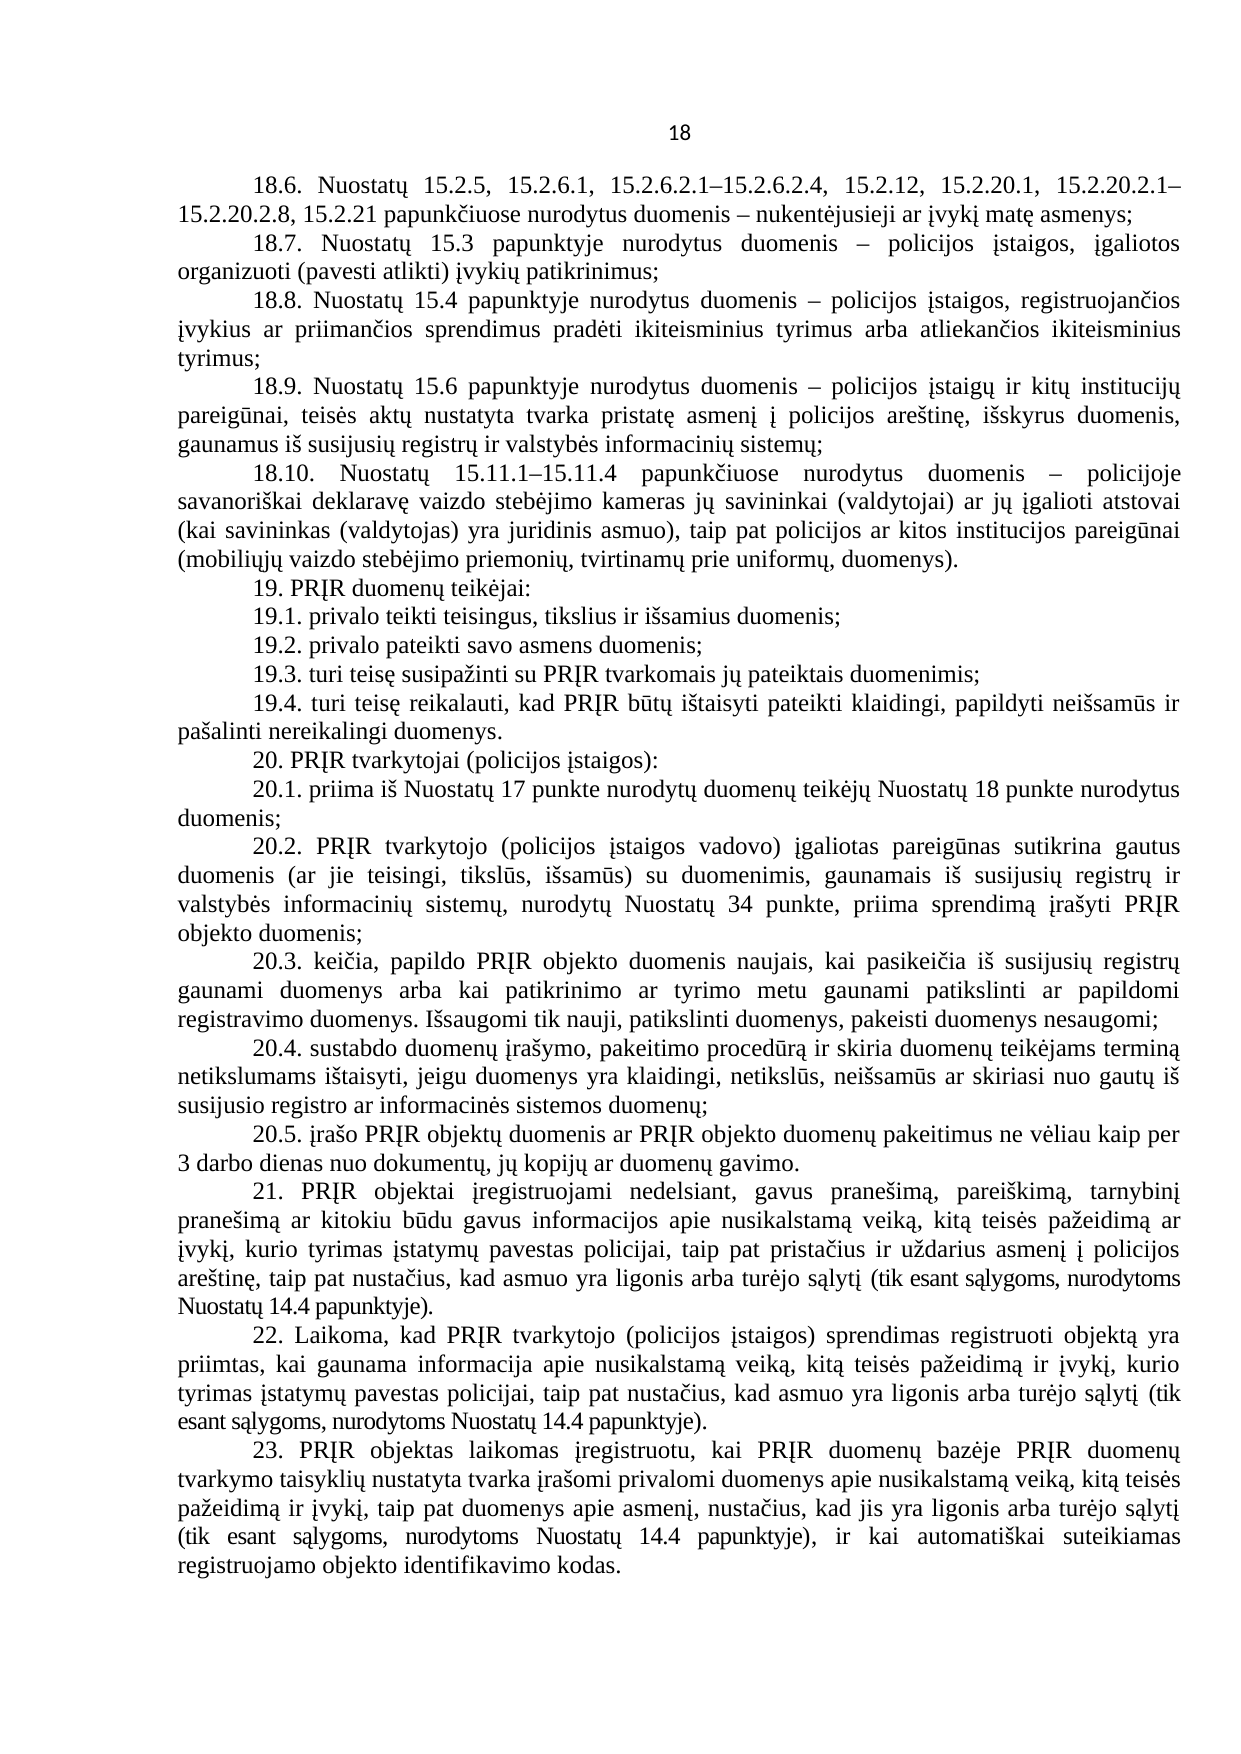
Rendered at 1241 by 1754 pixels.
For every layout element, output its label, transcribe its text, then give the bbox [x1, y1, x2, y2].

text 21. PRĮR objektai įregistruojami nedelsiant, gavus pranešimą, pareiškimą, tarnybinį pranešimą ar kitokiu būdu gavus informacijos apie nusikalstamą veiką, kitą teisės pažeidimą ar įvykį, kurio tyrimas įstatymų pavestas policijai, taip pat pristačius ir uždarius asmenį į policijos areštinę, taip pat nustačius, kad asmuo yra ligonis arba turėjo sąlytį (tik esant sąlygoms, nurodytoms Nuostatų 14.4 papunktyje). [177, 1176, 1181, 1320]
text 19.1. privalo teikti teisingus, tikslius ir išsamius duomenis; [177, 601, 1181, 630]
text 20.1. priima iš Nuostatų 17 punkte nurodytų duomenų teikėjų Nuostatų 18 punkte nurodytus duomenis; [177, 774, 1181, 831]
text 18.7. Nuostatų 15.3 papunktyje nurodytus duomenis – policijos įstaigos, įgaliotos organizuoti (pavesti atlikti) įvykių patikrinimus; [177, 228, 1181, 285]
text 20. PRĮR tvarkytojai (policijos įstaigos): [177, 745, 1181, 774]
text 19. PRĮR duomenų teikėjai: [177, 573, 1181, 601]
text 18.9. Nuostatų 15.6 papunktyje nurodytus duomenis – policijos įstaigų ir kitų institucijų pareigūnai, teisės aktų nustatyta tvarka pristatę asmenį į policijos areštinę, išskyrus duomenis, gaunamus iš susijusių registrų ir valstybės informacinių sistemų; [177, 371, 1181, 458]
text 20.4. sustabdo duomenų įrašymo, pakeitimo procedūrą ir skiria duomenų teikėjams terminą netikslumams ištaisyti, jeigu duomenys yra klaidingi, netikslūs, neišsamūs ar skiriasi nuo gautų iš susijusio registro ar informacinės sistemos duomenų; [177, 1033, 1181, 1119]
text 22. Laikoma, kad PRĮR tvarkytojo (policijos įstaigos) sprendimas registruoti objektą yra priimtas, kai gaunama informacija apie nusikalstamą veiką, kitą teisės pažeidimą ir įvykį, kurio tyrimas įstatymų pavestas policijai, taip pat nustačius, kad asmuo yra ligonis arba turėjo sąlytį (tik esant sąlygoms, nurodytoms Nuostatų 14.4 papunktyje). [177, 1320, 1181, 1435]
text 23. PRĮR objektas laikomas įregistruotu, kai PRĮR duomenų bazėje PRĮR duomenų tvarkymo taisyklių nustatyta tvarka įrašomi privalomi duomenys apie nusikalstamą veiką, kitą teisės pažeidimą ir įvykį, taip pat duomenys apie asmenį, nustačius, kad jis yra ligonis arba turėjo sąlytį (tik esant sąlygoms, nurodytoms Nuostatų 14.4 papunktyje), ir kai automatiškai suteikiamas registruojamo objekto identifikavimo kodas. [177, 1435, 1181, 1579]
text 18.6. Nuostatų 15.2.5, 15.2.6.1, 15.2.6.2.1–15.2.6.2.4, 15.2.12, 15.2.20.1, 15.2.20.2.1–15.2.20.2.8, 15.2.21 papunkčiuose nurodytus duomenis – nukentėjusieji ar įvykį matę asmenys; [177, 170, 1181, 228]
text 18.10. Nuostatų 15.11.1–15.11.4 papunkčiuose nurodytus duomenis – policijoje savanoriškai deklaravę vaizdo stebėjimo kameras jų savininkai (valdytojai) ar jų įgalioti atstovai (kai savininkas (valdytojas) yra juridinis asmuo), taip pat policijos ar kitos institucijos pareigūnai (mobiliųjų vaizdo stebėjimo priemonių, tvirtinamų prie uniformų, duomenys). [177, 458, 1181, 573]
text 20.3. keičia, papildo PRĮR objekto duomenis naujais, kai pasikeičia iš susijusių registrų gaunami duomenys arba kai patikrinimo ar tyrimo metu gaunami patikslinti ar papildomi registravimo duomenys. Išsaugomi tik nauji, patikslinti duomenys, pakeisti duomenys nesaugomi; [177, 946, 1181, 1033]
text 19.4. turi teisę reikalauti, kad PRĮR būtų ištaisyti pateikti klaidingi, papildyti neišsamūs ir pašalinti nereikalingi duomenys. [177, 688, 1181, 745]
text 20.2. PRĮR tvarkytojo (policijos įstaigos vadovo) įgaliotas pareigūnas sutikrina gautus duomenis (ar jie teisingi, tikslūs, išsamūs) su duomenimis, gaunamais iš susijusių registrų ir valstybės informacinių sistemų, nurodytų Nuostatų 34 punkte, priima sprendimą įrašyti PRĮR objekto duomenis; [177, 831, 1181, 946]
text 18.8. Nuostatų 15.4 papunktyje nurodytus duomenis – policijos įstaigos, registruojančios įvykius ar priimančios sprendimus pradėti ikiteisminius tyrimus arba atliekančios ikiteisminius tyrimus; [177, 285, 1181, 371]
text 19.2. privalo pateikti savo asmens duomenis; [177, 630, 1181, 659]
text 20.5. įrašo PRĮR objektų duomenis ar PRĮR objekto duomenų pakeitimus ne vėliau kaip per 3 darbo dienas nuo dokumentų, jų kopijų ar duomenų gavimo. [177, 1119, 1181, 1176]
text 19.3. turi teisę susipažinti su PRĮR tvarkomais jų pateiktais duomenimis; [177, 659, 1181, 688]
